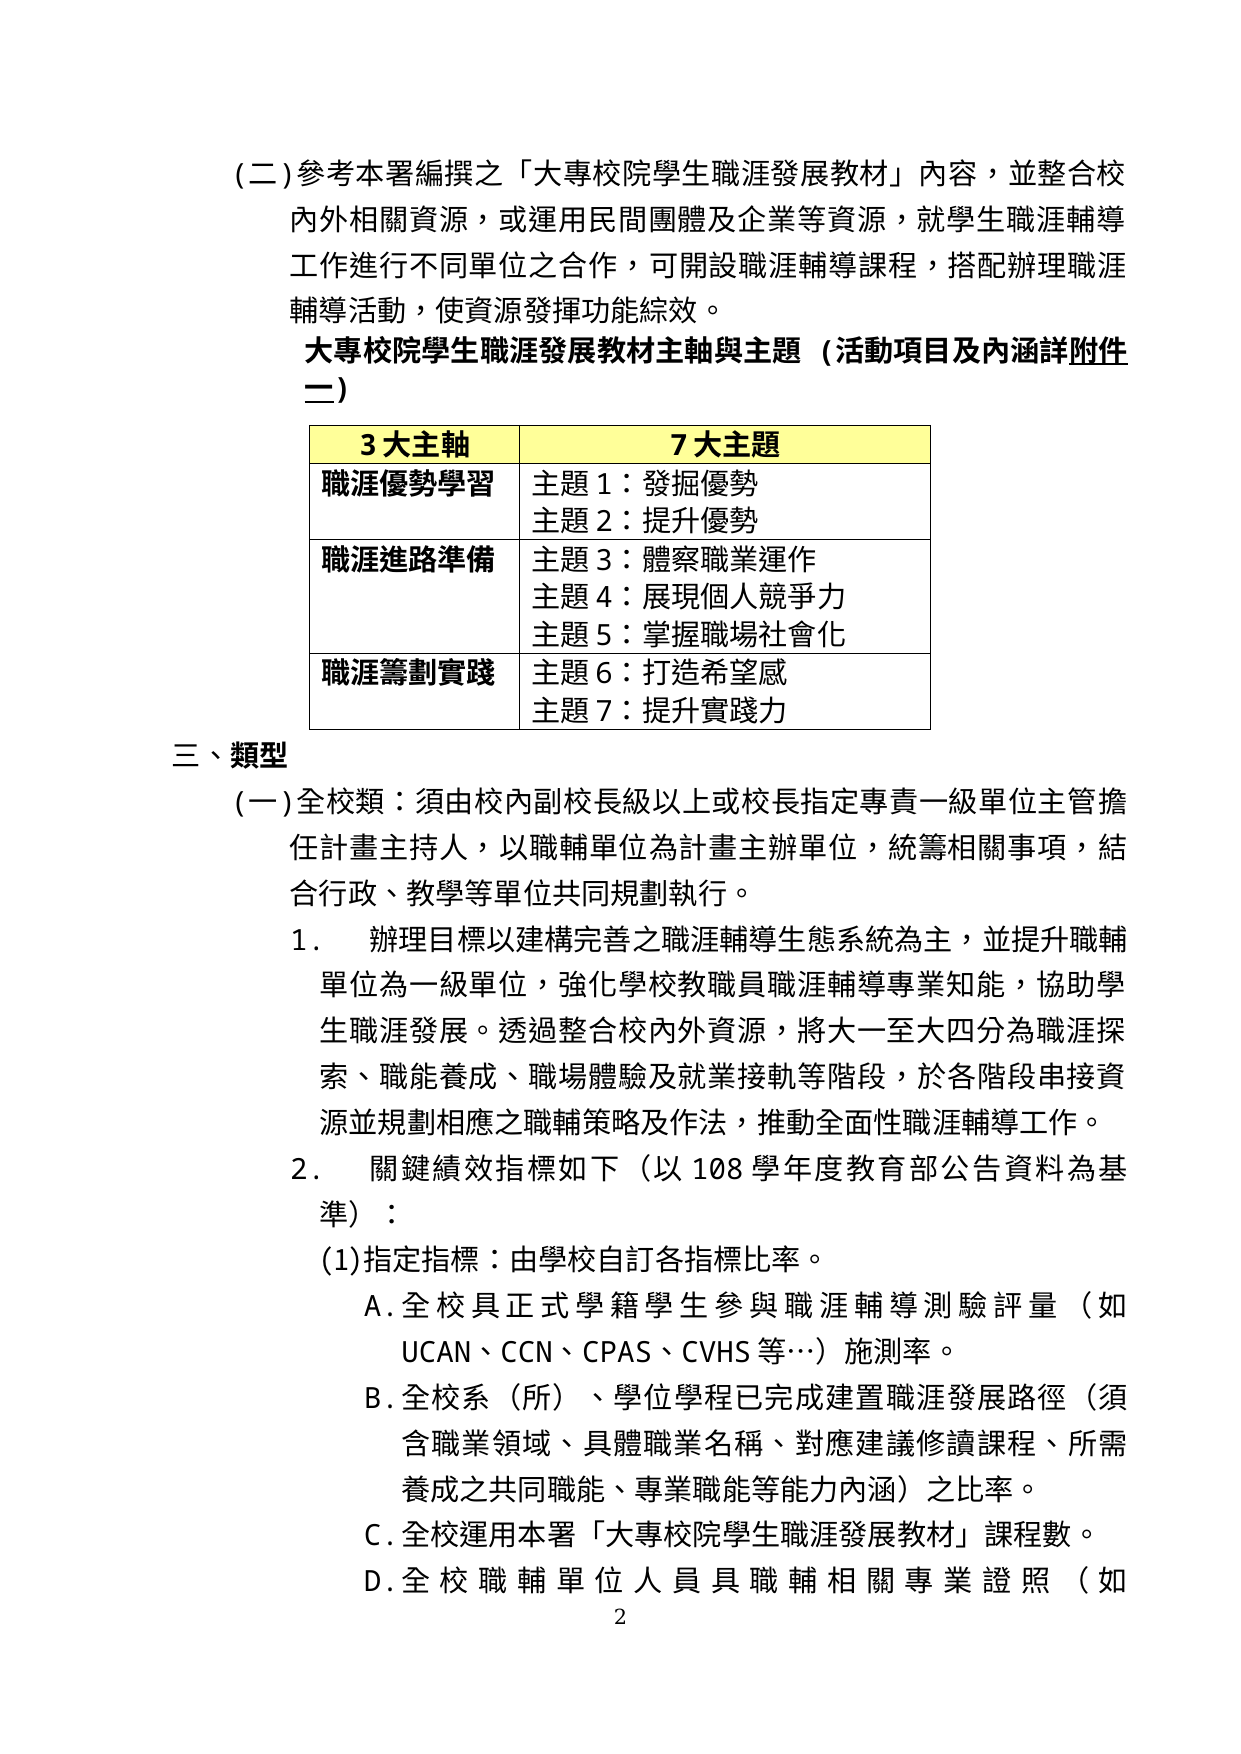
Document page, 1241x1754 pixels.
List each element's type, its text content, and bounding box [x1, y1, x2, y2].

list 關鍵績效指標如下（以108學年度教育部公告資料為基準）： [290, 1142, 1128, 1234]
list 全校系（所）、學位學程已完成建置職涯發展路徑（須含職業領域、具體職業名稱、對應建議修讀課程、所需養成之共同職能、專業職能等能力內涵）之比率。 [363, 1372, 1128, 1509]
text (一)全校類：須由校內副校長級以上或校長指定專責一級單位主管擔任計畫主持人，以職輔單位為計畫主辦單位，統籌相關事項，結合行政、教學等單位共同規劃執行。 [231, 776, 1128, 913]
table_header 3大主軸 [310, 426, 519, 463]
table_header 7大主題 [520, 426, 930, 463]
text 大專校院學生職涯發展教材主軸與主題 (活動項目及內涵詳附件一) [304, 331, 1128, 406]
list 全校具正式學籍學生參與職涯輔導測驗評量（如UCAN、CCN、CPAS、CVHS等…）施測率。 [363, 1280, 1128, 1372]
table_cell 職涯優勢學習 [310, 464, 519, 539]
list 全校運用本署「大專校院學生職涯發展教材」課程數。 [363, 1509, 1128, 1555]
table_cell 職涯籌劃實踐 [310, 654, 519, 729]
list 類型 [172, 730, 1128, 776]
table_cell 主題6：打造希望感 主題7：提升實踐力 [520, 654, 930, 729]
text (二)參考本署編撰之「大專校院學生職涯發展教材」內容，並整合校內外相關資源，或運用民間團體及企業等資源，就學生職涯輔導工作進行不同單位之合作，可開設職涯輔導課程，搭配辦理職涯輔導活動，使資源發揮功能綜效。 [231, 148, 1128, 331]
table_cell 主題1：發掘優勢 主題2：提升優勢 [520, 464, 930, 539]
list 全校職輔單位人員具職輔相關專業證照（如 [363, 1555, 1128, 1601]
list 辦理目標以建構完善之職涯輔導生態系統為主，並提升職輔單位為一級單位，強化學校教職員職涯輔導專業知能，協助學生職涯發展。透過整合校內外資源，將大一至大四分為職涯探索、職能養成、職場體驗及就業接軌等階段，於各階段串接資源並規劃相應之職輔策略及作法，推動全面性職涯輔導工作。 [290, 913, 1128, 1142]
table_cell 主題3：體察職業運作 主題4：展現個人競爭力 主題5：掌握職場社會化 [520, 540, 930, 653]
list 指定指標：由學校自訂各指標比率。 [319, 1234, 1128, 1280]
table_cell 職涯進路準備 [310, 540, 519, 653]
